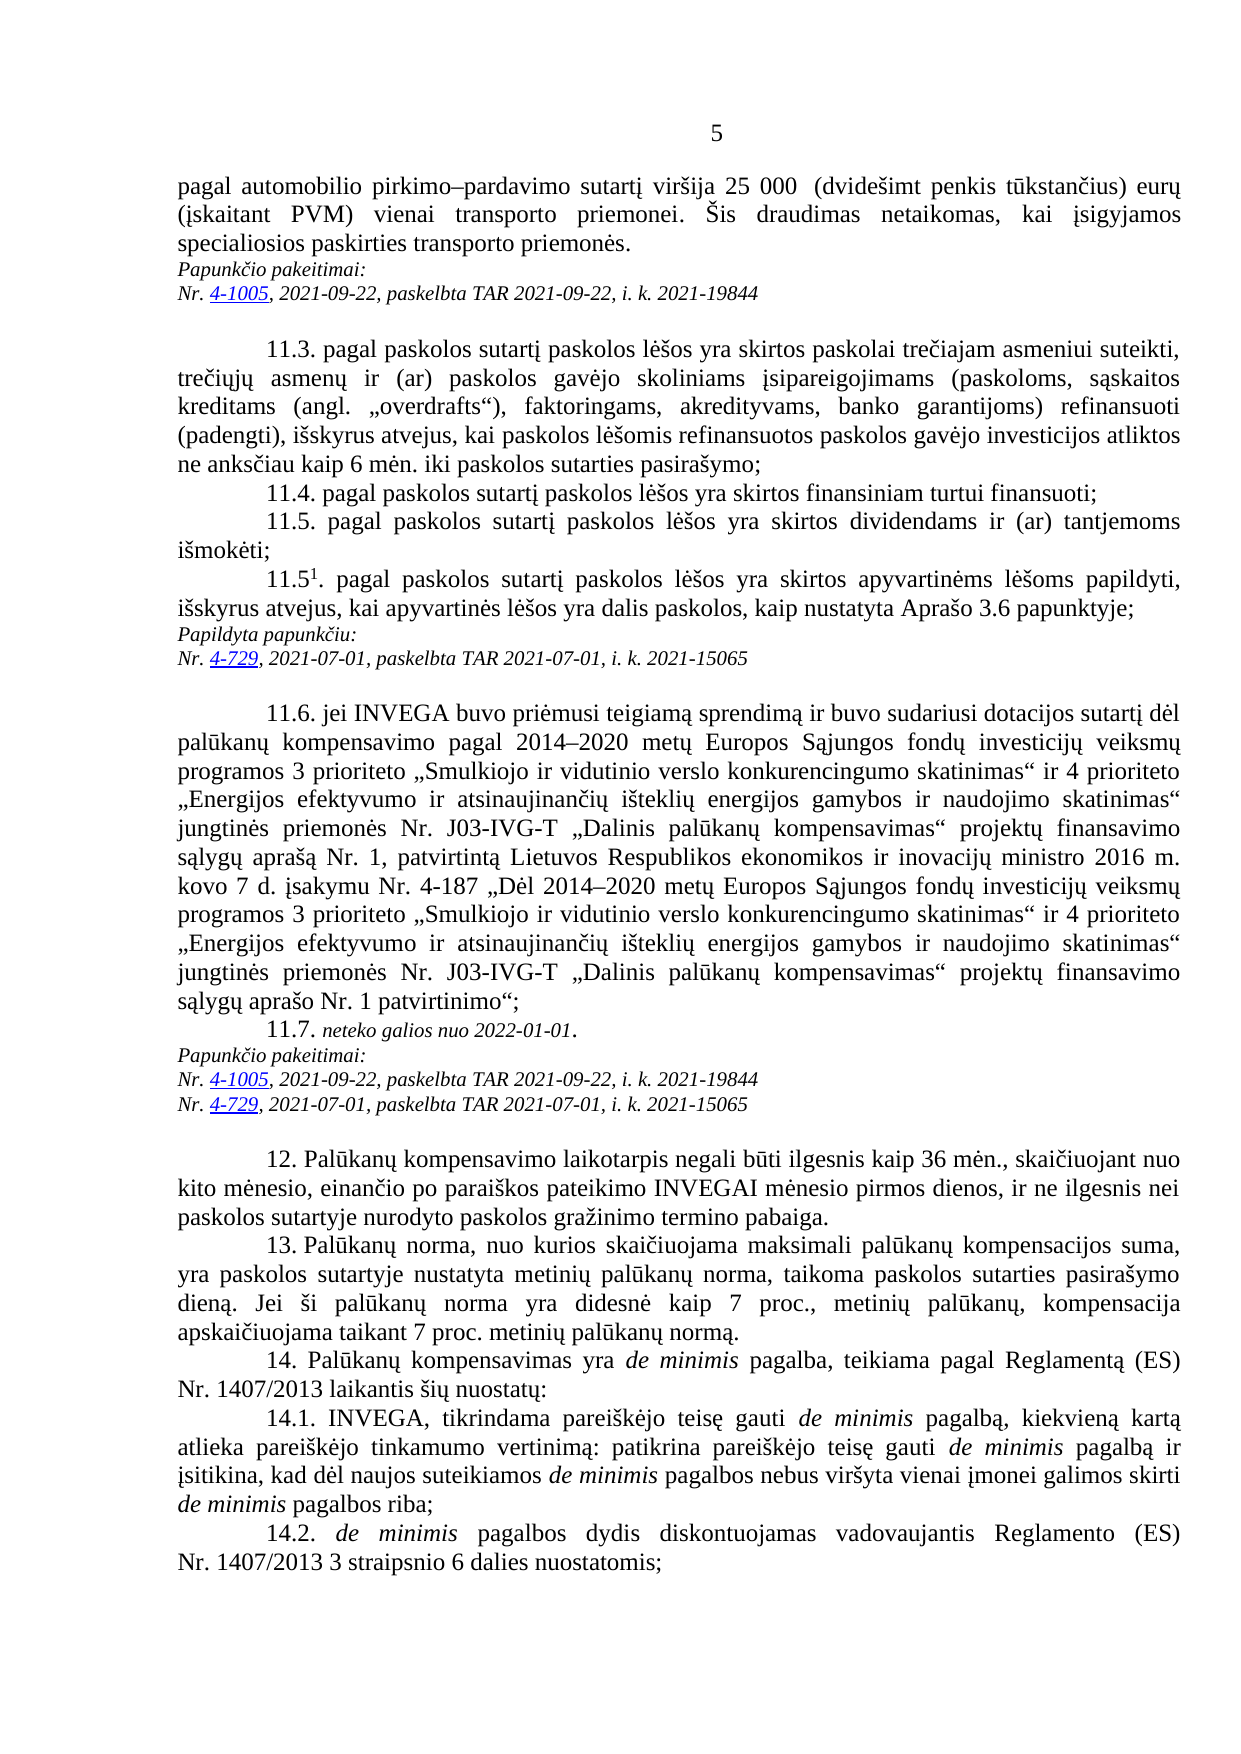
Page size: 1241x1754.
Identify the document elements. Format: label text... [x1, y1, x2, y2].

text 11.5. pagal paskolos sutartį paskolos lėšos yra skirtos dividendams ir (ar) tantjemoms išmokėti; [177, 506, 1181, 564]
text Nr. 4-1005, 2021-09-22, paskelbta TAR 2021-09-22, i. k. 2021-19844 [177, 281, 1181, 305]
text 14.1. INVEGA, tikrindama pareiškėjo teisę gauti de minimis pagalbą, kiekvieną kartą atlieka pareiškėjo tinkamumo vertinimą: patikrina pareiškėjo teisę gauti de minimis pagalbą ir įsitikina, kad dėl naujos suteikiamos de minimis pagalbos nebus viršyta vienai įmonei galimos skirti de minimis pagalbos riba; [177, 1403, 1181, 1518]
text Papildyta papunkčiu: [177, 621, 1181, 646]
text Nr. 4-729, 2021-07-01, paskelbta TAR 2021-07-01, i. k. 2021-15065 [177, 1091, 1181, 1116]
text 11.7. neteko galios nuo 2022-01-01. [177, 1014, 1181, 1043]
text Papunkčio pakeitimai: [177, 257, 1181, 281]
text 14.2. de minimis pagalbos dydis diskontuojamas vadovaujantis Reglamento (ES) Nr. 1407/2013 3 straipsnio 6 dalies nuostatomis; [177, 1518, 1181, 1576]
text 14. Palūkanų kompensavimas yra de minimis pagalba, teikiama pagal Reglamentą (ES) Nr. 1407/2013 laikantis šių nuostatų: [177, 1346, 1181, 1403]
text pagal automobilio pirkimo–pardavimo sutartį viršija 25 000 (dvidešimt penkis tūkstančius) eurų (įskaitant PVM) vienai transporto priemonei. Šis draudimas netaikomas, kai įsigyjamos specialiosios paskirties transporto priemonės. [177, 171, 1181, 257]
text Nr. 4-1005, 2021-09-22, paskelbta TAR 2021-09-22, i. k. 2021-19844 [177, 1067, 1181, 1091]
text 11.4. pagal paskolos sutartį paskolos lėšos yra skirtos finansiniam turtui finansuoti; [177, 478, 1181, 506]
text 11.3. pagal paskolos sutartį paskolos lėšos yra skirtos paskolai trečiajam asmeniui suteikti, trečiųjų asmenų ir (ar) paskolos gavėjo skoliniams įsipareigojimams (paskoloms, sąskaitos kreditams (angl. „overdrafts“), faktoringams, akredityvams, banko garantijoms) refinansuoti (padengti), išskyrus atvejus, kai paskolos lėšomis refinansuotos paskolos gavėjo investicijos atliktos ne anksčiau kaip 6 mėn. iki paskolos sutarties pasirašymo; [177, 334, 1181, 478]
text 11.51. pagal paskolos sutartį paskolos lėšos yra skirtos apyvartinėms lėšoms papildyti, išskyrus atvejus, kai apyvartinės lėšos yra dalis paskolos, kaip nustatyta Aprašo 3.6 papunktyje; [177, 564, 1181, 621]
text Nr. 4-729, 2021-07-01, paskelbta TAR 2021-07-01, i. k. 2021-15065 [177, 646, 1181, 669]
text 11.6. jei INVEGA buvo priėmusi teigiamą sprendimą ir buvo sudariusi dotacijos sutartį dėl palūkanų kompensavimo pagal 2014–2020 metų Europos Sąjungos fondų investicijų veiksmų programos 3 prioriteto „Smulkiojo ir vidutinio verslo konkurencingumo skatinimas“ ir 4 prioriteto „Energijos efektyvumo ir atsinaujinančių išteklių energijos gamybos ir naudojimo skatinimas“ jungtinės priemonės Nr. J03-IVG-T „Dalinis palūkanų kompensavimas“ projektų finansavimo sąlygų aprašą Nr. 1, patvirtintą Lietuvos Respublikos ekonomikos ir inovacijų ministro 2016 m. kovo 7 d. įsakymu Nr. 4-187 „Dėl 2014–2020 metų Europos Sąjungos fondų investicijų veiksmų programos 3 prioriteto „Smulkiojo ir vidutinio verslo konkurencingumo skatinimas“ ir 4 prioriteto „Energijos efektyvumo ir atsinaujinančių išteklių energijos gamybos ir naudojimo skatinimas“ jungtinės priemonės Nr. J03-IVG-T „Dalinis palūkanų kompensavimas“ projektų finansavimo sąlygų aprašo Nr. 1 patvirtinimo“; [177, 698, 1181, 1014]
text 13. Palūkanų norma, nuo kurios skaičiuojama maksimali palūkanų kompensacijos suma, yra paskolos sutartyje nustatyta metinių palūkanų norma, taikoma paskolos sutarties pasirašymo dieną. Jei ši palūkanų norma yra didesnė kaip 7 proc., metinių palūkanų, kompensacija apskaičiuojama taikant 7 proc. metinių palūkanų normą. [177, 1231, 1181, 1346]
text Papunkčio pakeitimai: [177, 1043, 1181, 1067]
text 12. Palūkanų kompensavimo laikotarpis negali būti ilgesnis kaip 36 mėn., skaičiuojant nuo kito mėnesio, einančio po paraiškos pateikimo INVEGAI mėnesio pirmos dienos, ir ne ilgesnis nei paskolos sutartyje nurodyto paskolos gražinimo termino pabaiga. [177, 1144, 1181, 1231]
